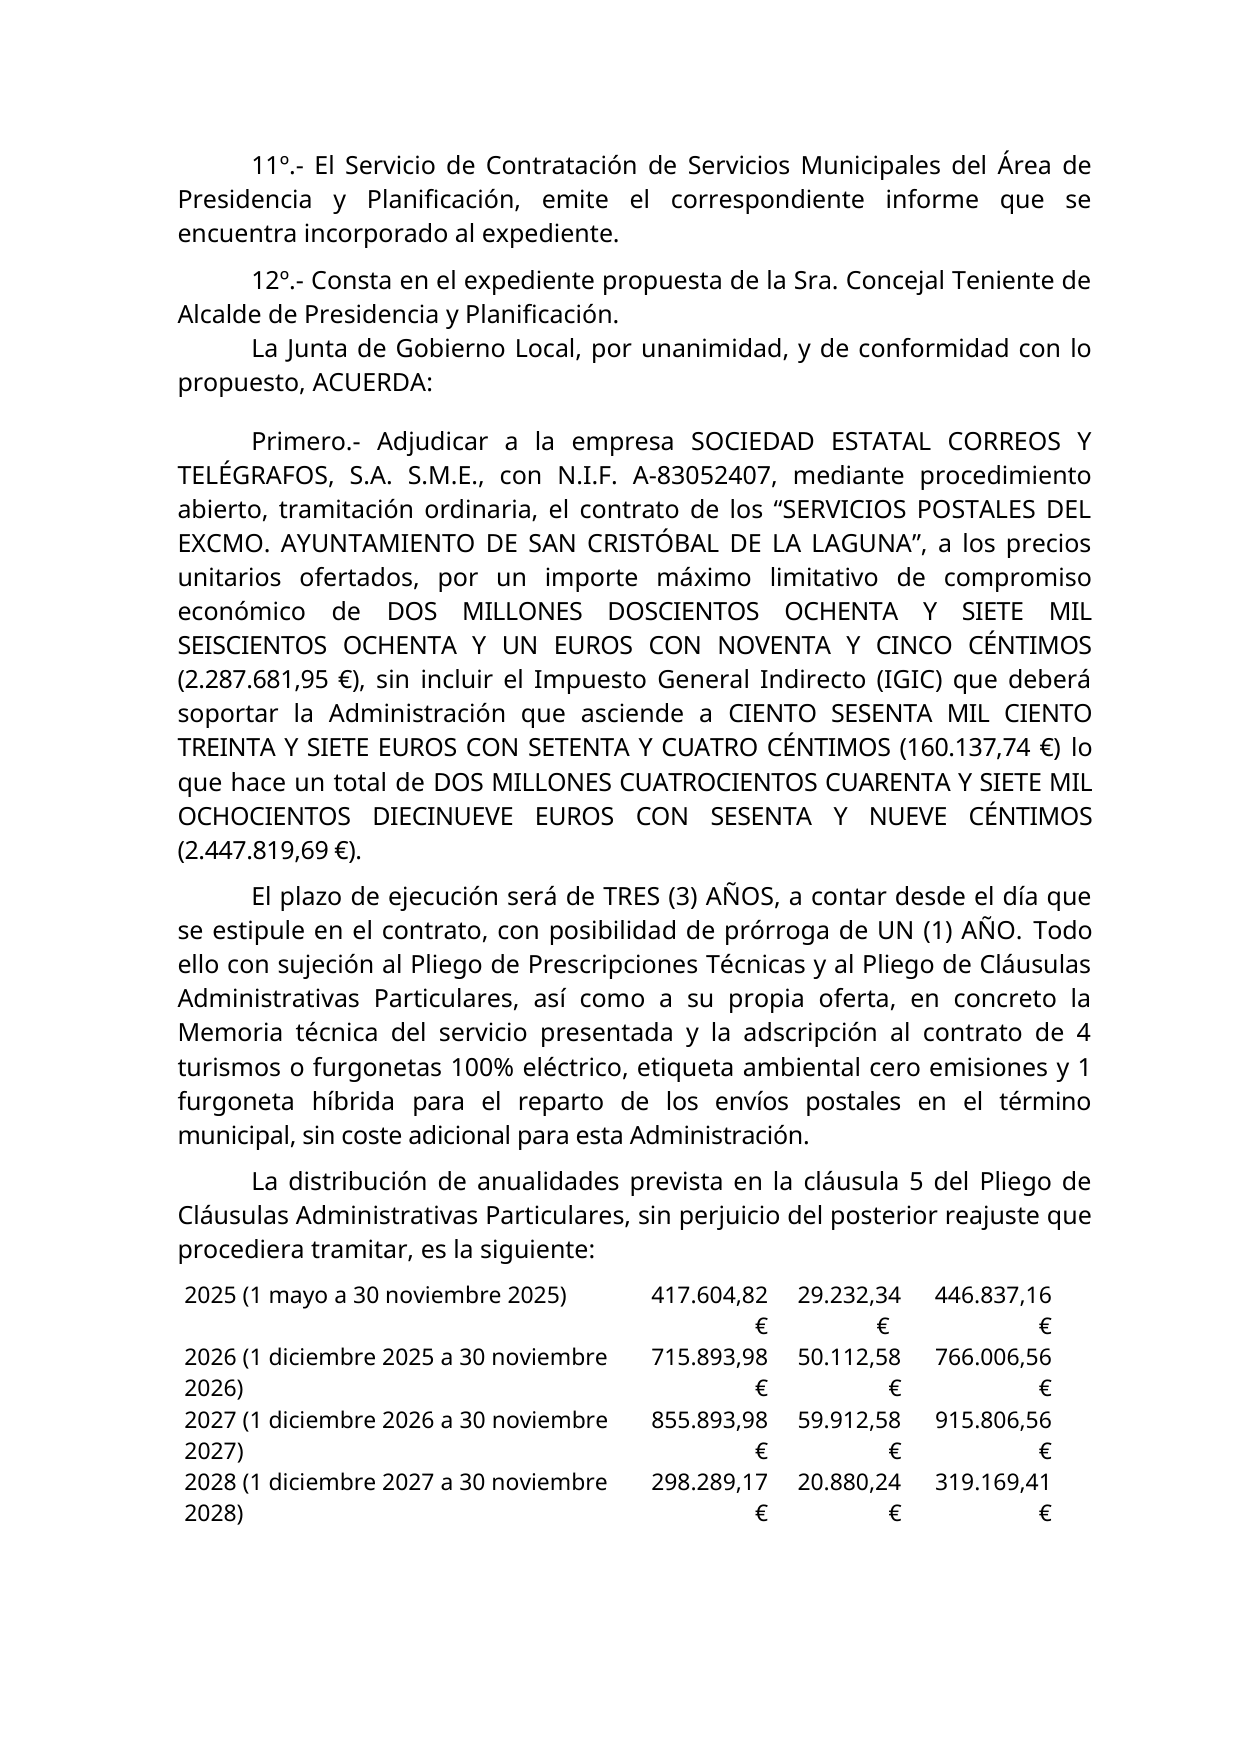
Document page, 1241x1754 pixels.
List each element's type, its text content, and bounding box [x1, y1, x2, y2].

table_header 446.837,16 € [913, 1279, 1063, 1341]
table_cell 298.289,17 € [635, 1466, 779, 1528]
text Primero.- Adjudicar a la empresa SOCIEDAD ESTATAL CORREOS Y TELÉGRAFOS, S.A. S.M.E., con N.I.F. A-83052407, mediante procedimiento abierto, tramitación ordinaria, el contrato de los “SERVICIOS POSTALES DEL EXCMO. AYUNTAMIENTO DE SAN CRISTÓBAL DE LA LAGUNA”, a los precios unitarios ofertados, por un importe máximo limitativo de compromiso económico de DOS MILLONES DOSCIENTOS OCHENTA Y SIETE MIL SEISCIENTOS OCHENTA Y UN EUROS CON NOVENTA Y CINCO CÉNTIMOS (2.287.681,95 €), sin incluir el Impuesto General Indirecto (IGIC) que deberá soportar la Administración que asciende a CIENTO SESENTA MIL CIENTO TREINTA Y SIETE EUROS CON SETENTA Y CUATRO CÉNTIMOS (160.137,74 €) lo que hace un total de DOS MILLONES CUATROCIENTOS CUARENTA Y SIETE MIL OCHOCIENTOS DIECINUEVE EUROS CON SESENTA Y NUEVE CÉNTIMOS (2.447.819,69 €). [177, 423, 1093, 866]
table_cell 50.112,58 € [779, 1341, 912, 1403]
table_header 2025 (1 mayo a 30 noviembre 2025) [173, 1279, 634, 1341]
text 11º.- El Servicio de Contratación de Servicios Municipales del Área de Presidencia y Planificación, emite el correspondiente informe que se encuentra incorporado al expediente. [177, 148, 1093, 250]
table_header 29.232,34 € [779, 1279, 912, 1341]
table_cell 2026 (1 diciembre 2025 a 30 noviembre 2026) [173, 1341, 634, 1403]
table_cell 2028 (1 diciembre 2027 a 30 noviembre 2028) [173, 1466, 634, 1528]
table_cell 319.169,41 € [913, 1466, 1063, 1528]
text La distribución de anualidades prevista en la cláusula 5 del Pliego de Cláusulas Administrativas Particulares, sin perjuicio del posterior reajuste que procediera tramitar, es la siguiente: [177, 1164, 1093, 1266]
table_cell 715.893,98 € [635, 1341, 779, 1403]
table_cell 2027 (1 diciembre 2026 a 30 noviembre 2027) [173, 1404, 634, 1466]
table_header 417.604,82 € [635, 1279, 779, 1341]
text El plazo de ejecución será de TRES (3) AÑOS, a contar desde el día que se estipule en el contrato, con posibilidad de prórroga de UN (1) AÑO. Todo ello con sujeción al Pliego de Prescripciones Técnicas y al Pliego de Cláusulas Administrativas Particulares, así como a su propia oferta, en concreto la Memoria técnica del servicio presentada y la adscripción al contrato de 4 turismos o furgonetas 100% eléctrico, etiqueta ambiental cero emisiones y 1 furgoneta híbrida para el reparto de los envíos postales en el término municipal, sin coste adicional para esta Administración. [177, 879, 1093, 1151]
table_cell 20.880,24 € [779, 1466, 912, 1528]
table_cell 915.806,56 € [913, 1404, 1063, 1466]
table_cell 855.893,98 € [635, 1404, 779, 1466]
table_cell 59.912,58 € [779, 1404, 912, 1466]
table_cell 766.006,56 € [913, 1341, 1063, 1403]
text La Junta de Gobierno Local, por unanimidad, y de conformidad con lo propuesto, ACUERDA: [177, 330, 1093, 398]
text 12º.- Consta en el expediente propuesta de la Sra. Concejal Teniente de Alcalde de Presidencia y Planificación. [177, 262, 1093, 330]
